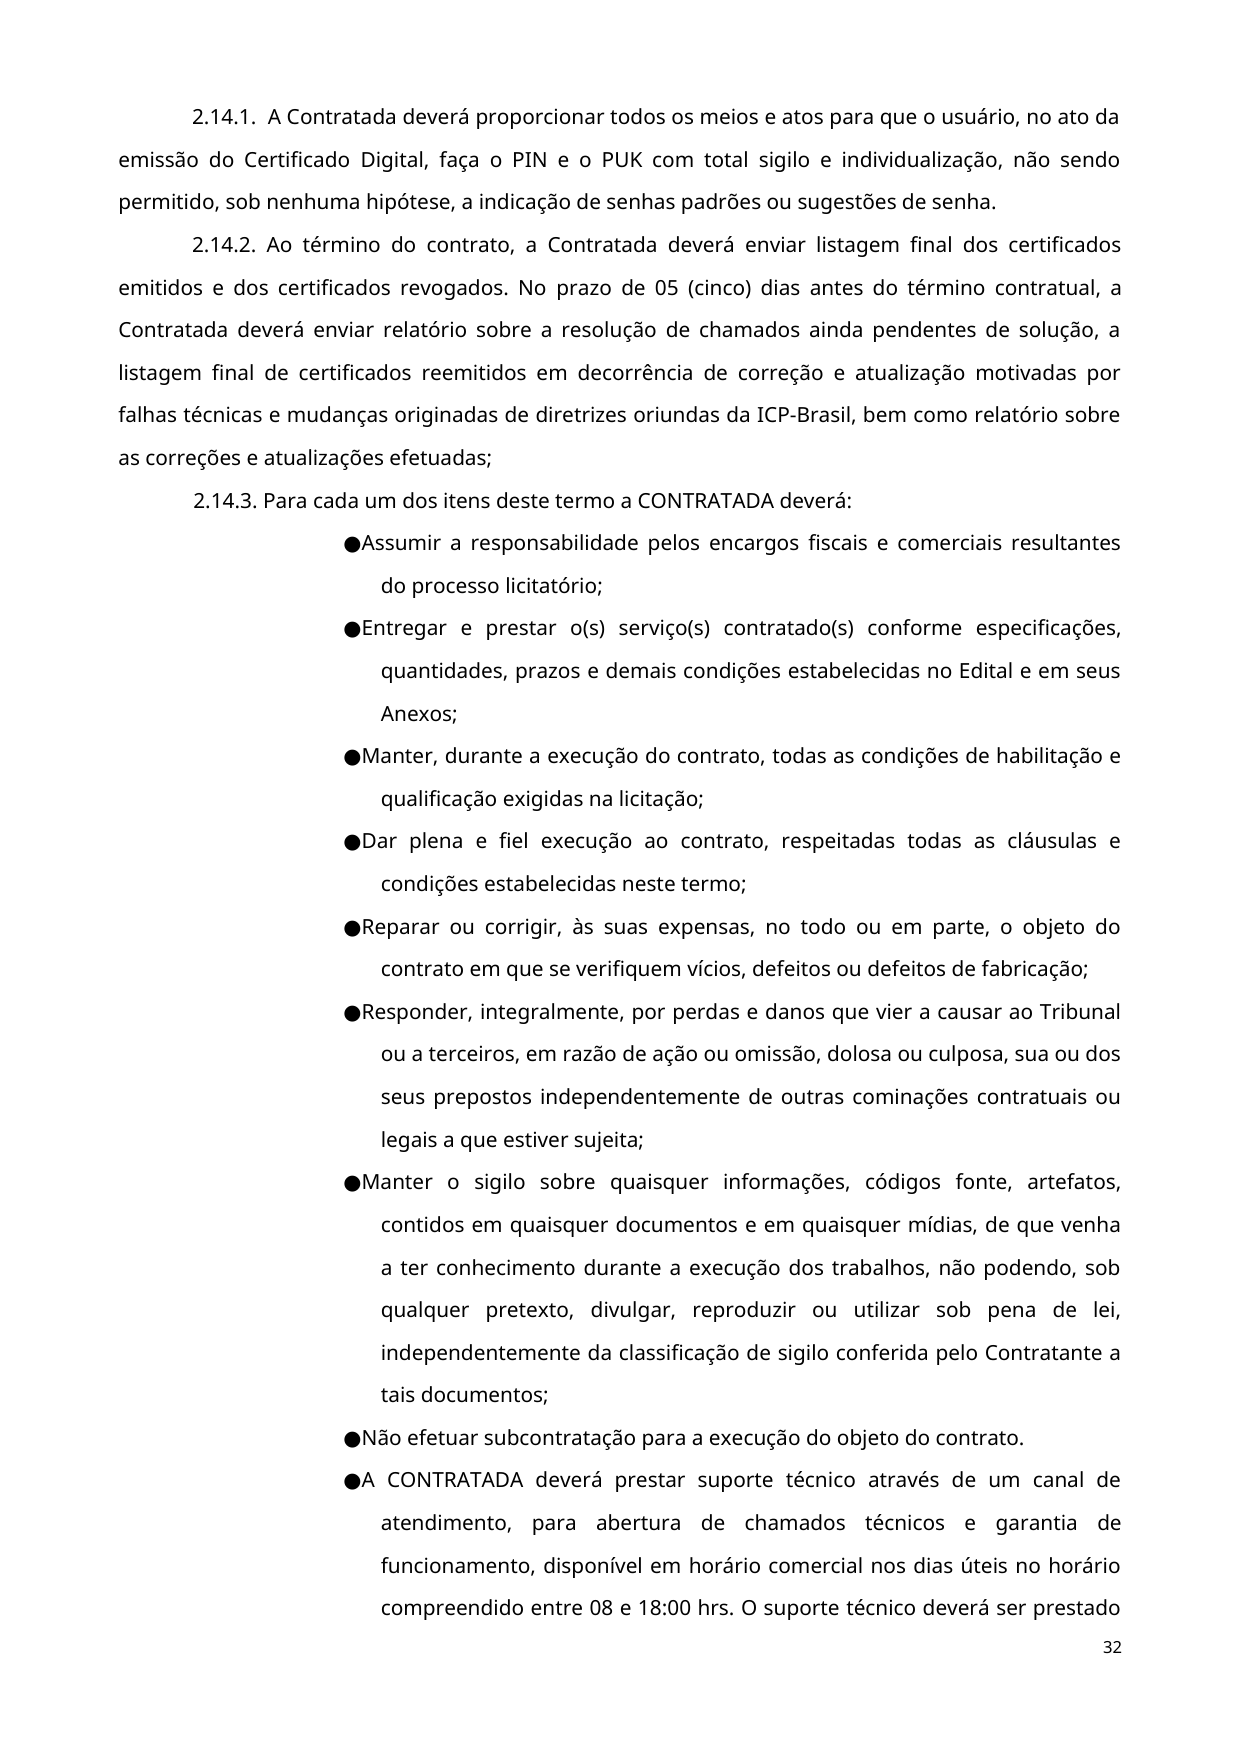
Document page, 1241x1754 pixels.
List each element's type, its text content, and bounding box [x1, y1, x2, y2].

list Não efetuar subcontratação para a execução do objeto do contrato. [81, 1423, 1122, 1451]
list Assumir a responsabilidade pelos encargos fiscais e comerciais resultantes do processo licitatório; [81, 528, 1122, 599]
list Dar plena e fiel execução ao contrato, respeitadas todas as cláusulas e condições estabelecidas neste termo; [81, 827, 1122, 898]
list Responder, integralmente, por perdas e danos que vier a causar ao Tribunal ou a terceiros, em razão de ação ou omissão, dolosa ou culposa, sua ou dos seus prepostos independentemente de outras cominações contratuais ou legais a que estiver sujeita; [81, 997, 1122, 1153]
list A CONTRATADA deverá prestar suporte técnico através de um canal de atendimento, para abertura de chamados técnicos e garantia de funcionamento, disponível em horário comercial nos dias úteis no horário compreendido entre 08 e 18:00 hrs. O suporte técnico deverá ser prestado [81, 1466, 1122, 1622]
text 2.14.3. Para cada um dos itens deste termo a CONTRATADA deverá: [118, 486, 1122, 514]
list Manter, durante a execução do contrato, todas as condições de habilitação e qualificação exigidas na licitação; [81, 741, 1122, 812]
list Reparar ou corrigir, às suas expensas, no todo ou em parte, o objeto do contrato em que se verifiquem vícios, defeitos ou defeitos de fabricação; [81, 912, 1122, 983]
list Manter o sigilo sobre quaisquer informações, códigos fonte, artefatos, contidos em quaisquer documentos e em quaisquer mídias, de que venha a ter conhecimento durante a execução dos trabalhos, não podendo, sob qualquer pretexto, divulgar, reproduzir ou utilizar sob pena de lei, independentemente da classificação de sigilo conferida pelo Contratante a tais documentos; [81, 1167, 1122, 1409]
text 2.14.2. Ao término do contrato, a Contratada deverá enviar listagem final dos certificados emitidos e dos certificados revogados. No prazo de 05 (cinco) dias antes do término contratual, a Contratada deverá enviar relatório sobre a resolução de chamados ainda pendentes de solução, a listagem final de certificados reemitidos em decorrência de correção e atualização motivadas por falhas técnicas e mudanças originadas de diretrizes oriundas da ICP-Brasil, bem como relatório sobre as correções e atualizações efetuadas; [118, 230, 1122, 472]
text 2.14.1. A Contratada deverá proporcionar todos os meios e atos para que o usuário, no ato da emissão do Certificado Digital, faça o PIN e o PUK com total sigilo e individualização, não sendo permitido, sob nenhuma hipótese, a indicação de senhas padrões ou sugestões de senha. [118, 102, 1122, 216]
list Entregar e prestar o(s) serviço(s) contratado(s) conforme especificações, quantidades, prazos e demais condições estabelecidas no Edital e em seus Anexos; [81, 613, 1122, 727]
